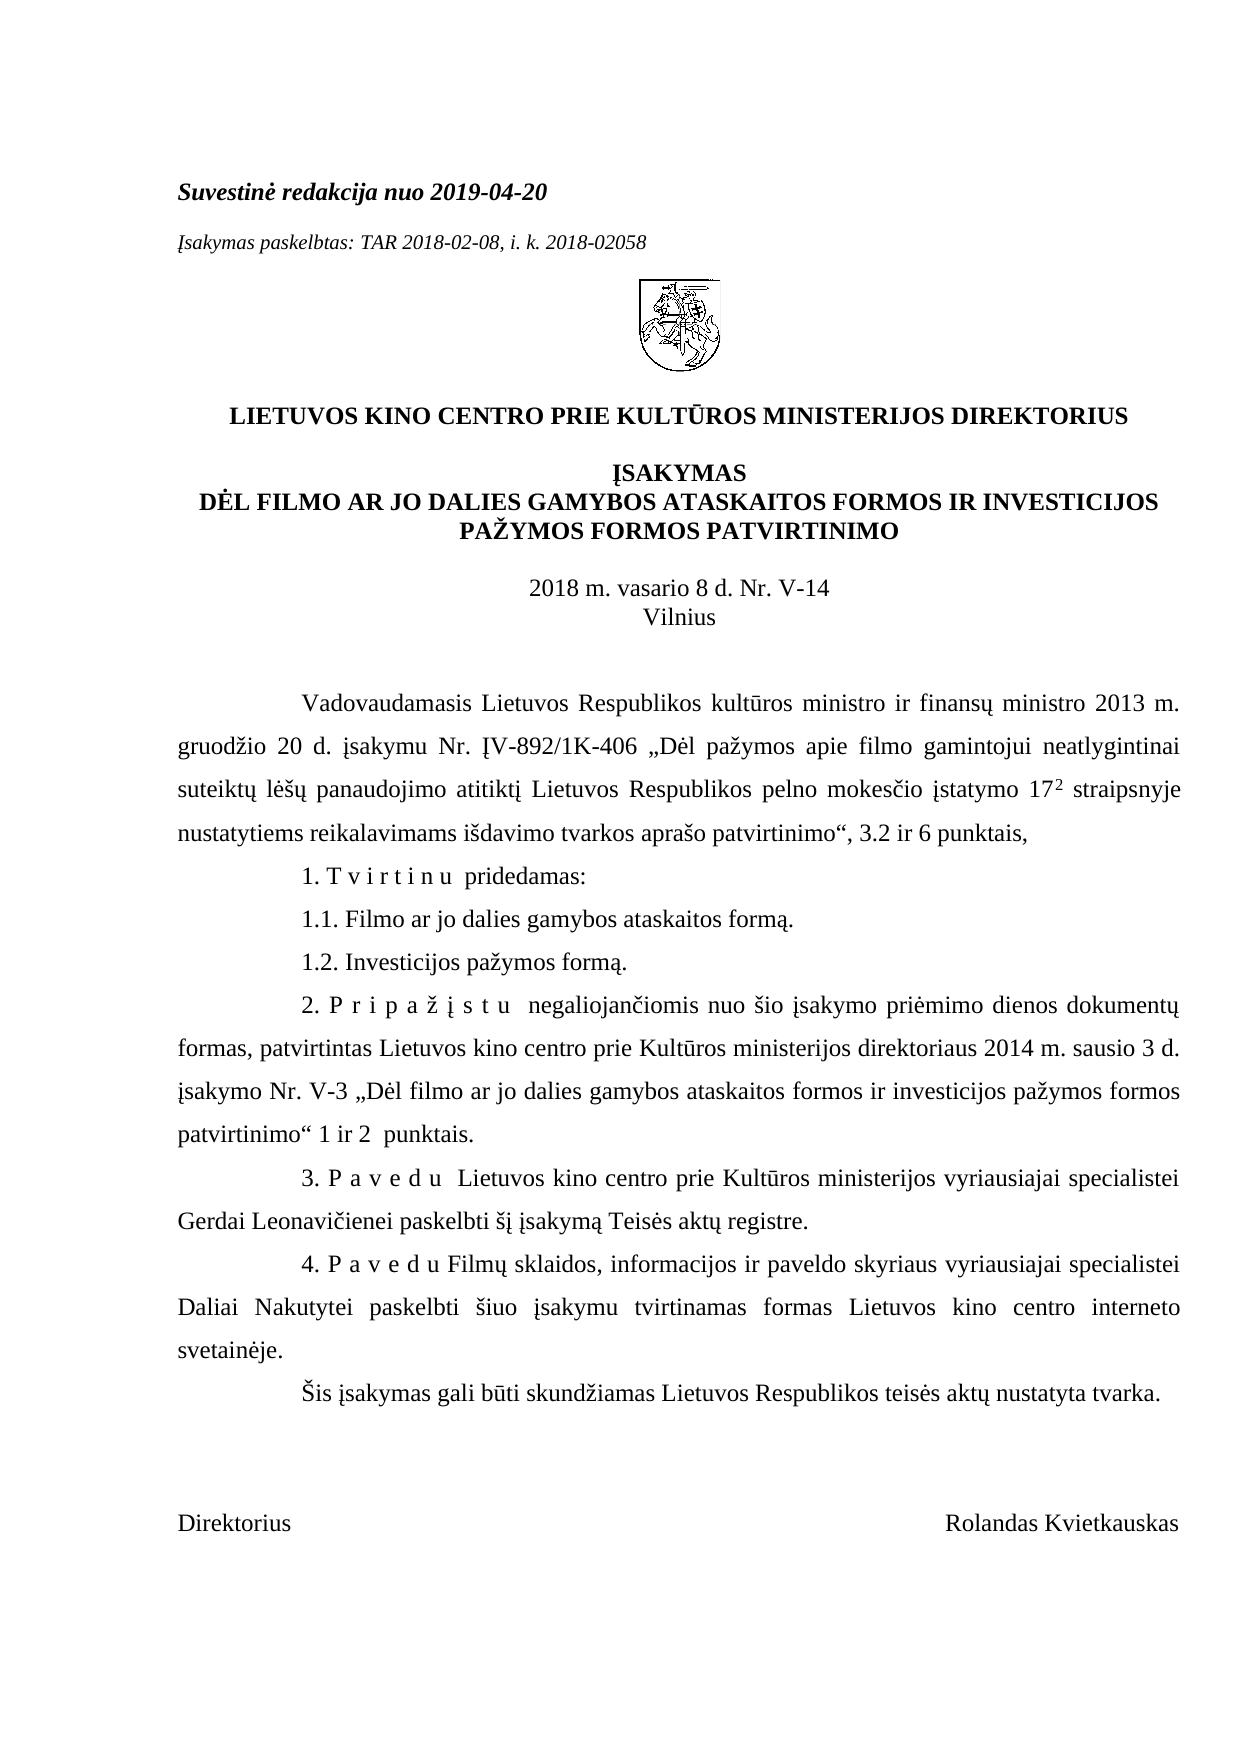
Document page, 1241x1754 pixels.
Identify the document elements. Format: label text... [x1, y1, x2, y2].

text ĮSAKYMAS [177, 458, 1181, 487]
text 1.1. Filmo ar jo dalies gamybos ataskaitos formą. [177, 904, 1181, 933]
text 4. P a v e d u Filmų sklaidos, informacijos ir paveldo skyriaus vyriausiajai specialistei Daliai Nakutytei paskelbti šiuo įsakymu tvirtinamas formas Lietuvos kino centro interneto svetainėje. [177, 1249, 1181, 1364]
text Vadovaudamasis Lietuvos Respublikos kultūros ministro ir finansų ministro 2013 m. gruodžio 20 d. įsakymu Nr. ĮV-892/1K-406 „Dėl pažymos apie filmo gamintojui neatlygintinai suteiktų lėšų panaudojimo atitiktį Lietuvos Respublikos pelno mokesčio įstatymo 172 straipsnyje nustatytiems reikalavimams išdavimo tvarkos aprašo patvirtinimo“, 3.2 ir 6 punktais, [177, 688, 1181, 846]
text 2. P r i p a ž į s t u negaliojančiomis nuo šio įsakymo priėmimo dienos dokumentų formas, patvirtintas Lietuvos kino centro prie Kultūros ministerijos direktoriaus 2014 m. sausio 3 d. įsakymo Nr. V-3 „Dėl filmo ar jo dalies gamybos ataskaitos formos ir investicijos pažymos formos patvirtinimo“ 1 ir 2 punktais. [177, 990, 1181, 1148]
text Suvestinė redakcija nuo 2019-04-20 [177, 177, 1181, 206]
text 1.2. Investicijos pažymos formą. [177, 947, 1181, 976]
text 3. P a v e d u Lietuvos kino centro prie Kultūros ministerijos vyriausiajai specialistei Gerdai Leonavičienei paskelbti šį įsakymą Teisės aktų registre. [177, 1163, 1181, 1234]
text Vilnius [177, 602, 1181, 631]
text Direktorius Rolandas Kvietkauskas [177, 1508, 1181, 1536]
text 2018 m. vasario 8 d. Nr. V-14 [177, 573, 1181, 602]
text Įsakymas paskelbtas: TAR 2018-02-08, i. k. 2018-02058 [177, 230, 1181, 254]
text dėl FILMO AR JO DALIES GAMYBOS ATASKAITOS FORMOS IR INVESTICIJOS PAŽYMOS FORMOS patvirtinimo [177, 487, 1181, 544]
text LIETUVOS KINO CENTRO PRIE KULTŪROS MINISTERIJOS DIREKTORIUS [177, 401, 1181, 429]
text Šis įsakymas gali būti skundžiamas Lietuvos Respublikos teisės aktų nustatyta tvarka. [177, 1378, 1181, 1407]
text 1. T v i r t i n u pridedamas: [177, 861, 1181, 889]
